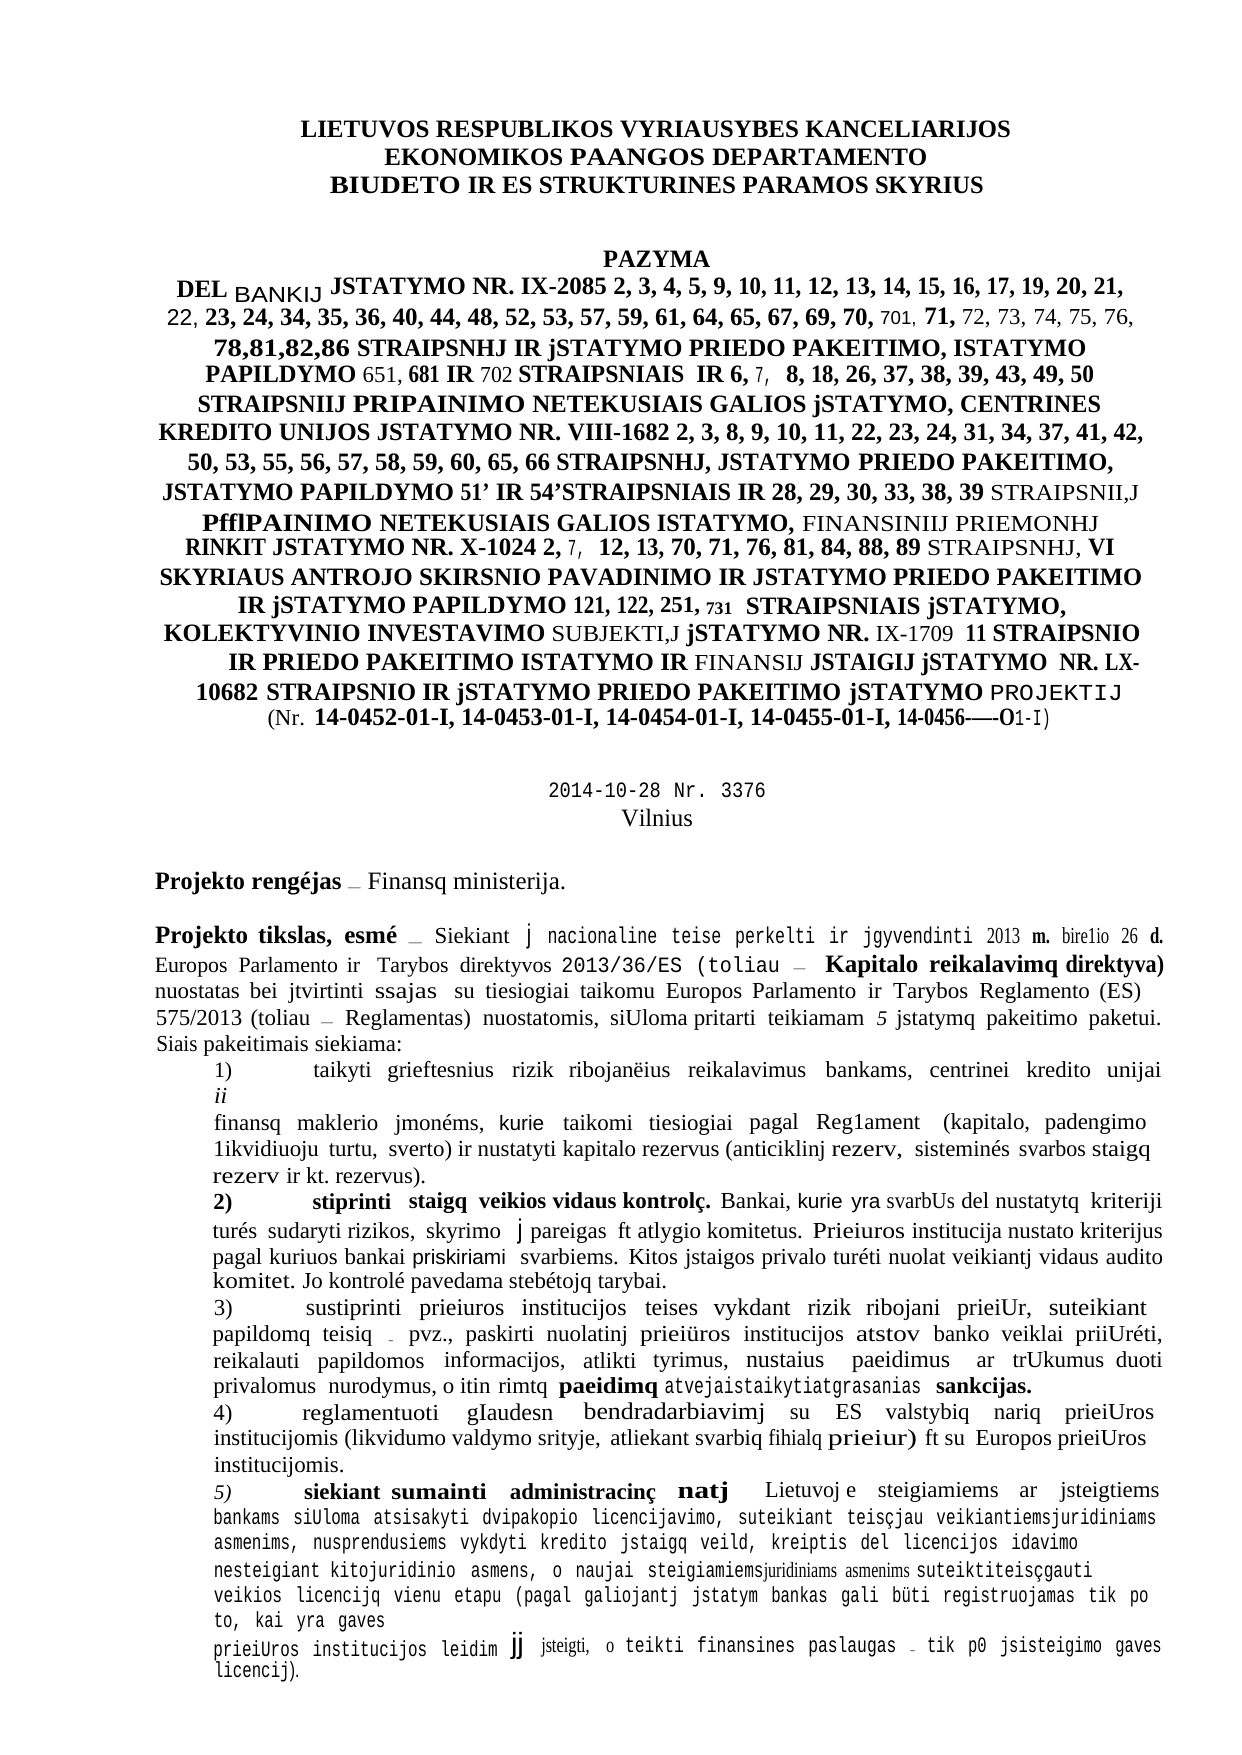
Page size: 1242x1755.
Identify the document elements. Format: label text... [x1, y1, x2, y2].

text papildomq teisiq - pvz., paskirti nuolatinj prieiüros institucijos atstov banko veiklai priiUréti, reikalauti papildomos informacijos, atlikti tyrimus, nustaius paeidimus ar trUkumus duoti privalomus nurodymus, o itin rimtq paeidimq atvejaistaikytiatgrasanias sankcijas. [212, 1322, 1164, 1401]
text (Nr. 14-0452-01-I, 14-0453-01-I, 14-0454-01-I, 14-0455-01-I, 14-0456-—-O1-I) [257, 706, 1060, 733]
text licencij). [214, 1661, 309, 1684]
text 1ikvidiuoju turtu, sverto) ir nustatyti kapitalo rezervus (anticiklinj rezerv, sisteminés svarbos staigq [213, 1136, 1161, 1162]
text 22, 23, 24, 34, 35, 36, 40, 44, 48, 52, 53, 57, 59, 61, 64, 65, 67, 69, 70, 701, 71, 72, 73, 74, 75, 76, [157, 306, 1143, 330]
text finansq maklerio jmonéms, kurie taikomi tiesiogiai pagal Reg1ament (kapitalo, padengimo [213, 1109, 1163, 1136]
text 1) taikyti grieftesnius rizik ribojanëius reikalavimus bankams, centrinei kredito unijai ii [214, 1057, 1162, 1109]
text 4) reglamentuoti gIaudesn bendradarbiavimj su ES valstybiq nariq prieiUros institucijomis (likvidumo valdymo srityje, atliekant svarbiq fihialq prieiur) ft su Europos prieiUros [213, 1401, 1163, 1451]
text Vilnius [615, 804, 699, 832]
text bankams siUloma atsisakyti dvipakopio licencijavimo, suteikiant teisçjau veikiantiemsjuridiniams asmenims, nusprendusiems vykdyti kredito jstaigq veild, kreiptis del licencijos idavimo nesteigiant kitojuridinio asmens, o naujai steigiamiemsjuridiniams asmenims suteiktiteisçgauti veikios licencijq vienu etapu (pagal galiojantj jstatym bankas gali büti registruojamas tik po to, kai yra gaves [213, 1506, 1168, 1634]
text 10682 STRAIPSNIO IR jSTATYMO PRIEDO PAKEITIMO jSTATYMO PROJEKTIJ [186, 677, 1133, 706]
text 5) siekiant sumainti administracinç natj Lietuvoj e steigiamiems ar jsteigtiems [214, 1478, 1163, 1504]
text rezerv ir kt. rezervus). [212, 1163, 431, 1189]
text Projekto tikslas, esmé — Siekiant j nacionaline teise perkelti ir jgyvendinti 2013 m. bire1io 26 d. Europos Parlamento ir Tarybos direktyvos 2013/36/ES (toliau — Kapitalo reikalavimq direktyva) nuostatas bei jtvirtinti ssajas su tiesiogiai taikomu Europos Parlamento ir Tarybos Reglamento (ES) [154, 920, 1164, 1003]
text 50, 53, 55, 56, 57, 58, 59, 60, 65, 66 STRAIPSNHJ, JSTATYMO PRIEDO PAKEITIMO, JSTATYMO PAPILDYMO 51’ IR 54’STRAIPSNIAIS IR 28, 29, 30, 33, 38, 39 STRAIPSNII,J PfflPAINIMO NETEKUSIAIS GALIOS ISTATYMO, FINANSINIIJ PRIEMONHJ [154, 447, 1147, 537]
text SKYRIAUS ANTROJO SKIRSNIO PAVADINIMO IR JSTATYMO PRIEDO PAKEITIMO IR jSTATYMO PAPILDYMO 121, 122, 251, 731 STRAIPSNIAIS jSTATYMO, KOLEKTYVINIO INVESTAVIMO SUBJEKTI,J jSTATYMO NR. IX-1709 11 STRAIPSNIO [151, 563, 1150, 647]
text 3) sustiprinti prieiuros institucijos teises vykdant rizik ribojani prieiUr, suteikiant [213, 1294, 1164, 1321]
text 2014-10-28 Nr. 3376 [544, 779, 770, 804]
text prieiUros institucijos leidim jj jsteigti, o teikti finansines paslaugas - tik p0 jsisteigimo gaves [213, 1634, 1165, 1661]
text IR PRIEDO PAKEITIMO ISTATYMO IR FINANSIJ JSTAIGIJ jSTATYMO NR. LX- [221, 647, 1147, 676]
text STRAIPSNIIJ PRIPAINIMO NETEKUSIAIS GALIOS jSTATYMO, CENTRINES KREDITO UNIJOS JSTATYMO NR. VIII-1682 2, 3, 8, 9, 10, 11, 22, 23, 24, 31, 34, 37, 41, 42, [149, 389, 1149, 446]
text 2) stiprinti staigq veikios vidaus kontrolç. Bankai, kurie yra svarbUs del nustatytq kriteriji turés sudaryti rizikos, skyrimo j pareigas ft atlygio komitetus. Prieiuros institucija nustato kriterijus pagal kuriuos bankai priskiriami svarbiems. Kitos jstaigos privalo turéti nuolat veikiantj vidaus audito komitet. Jo kontrolé pavedama stebétojq tarybai. [212, 1189, 1163, 1294]
text 575/2013 (toliau — Reglamentas) nuostatomis, siUloma pritarti teikiamam 5 jstatymq pakeitimo paketui. Siais pakeitimais siekiama: [156, 1004, 1162, 1057]
text Projekto rengéjas — Finansq ministerija. [155, 866, 573, 896]
text 78,81,82,86 STRAIPSNHJ IR jSTATYMO PRIEDO PAKEITIMO, ISTATYMO PAPILDYMO 651, 681 IR 702 STRAIPSNIAIS IR 6, 7, 8, 18, 26, 37, 38, 39, 43, 49, 50 [201, 335, 1098, 388]
text RINKIT JSTATYMO NR. X-1024 2, 7, 12, 13, 70, 71, 76, 81, 84, 88, 89 STRAIPSNHJ, VI [179, 538, 1121, 563]
text institucijomis. [214, 1451, 349, 1478]
text BIUDETO IR ES STRUKTURINES PARAMOS SKYRIUS [323, 171, 990, 199]
text PAZYMA [597, 244, 716, 273]
text LIETUVOS RESPUBLIKOS VYRIAUSYBES KANCELIARIJOS EKONOMIKOS PAANGOS DEPARTAMENTO [296, 114, 1015, 171]
text DEL BANKIJ JSTATYMO NR. IX-2085 2, 3, 4, 5, 9, 10, 11, 12, 13, 14, 15, 16, 17, 19, 20, 21, [161, 273, 1139, 306]
